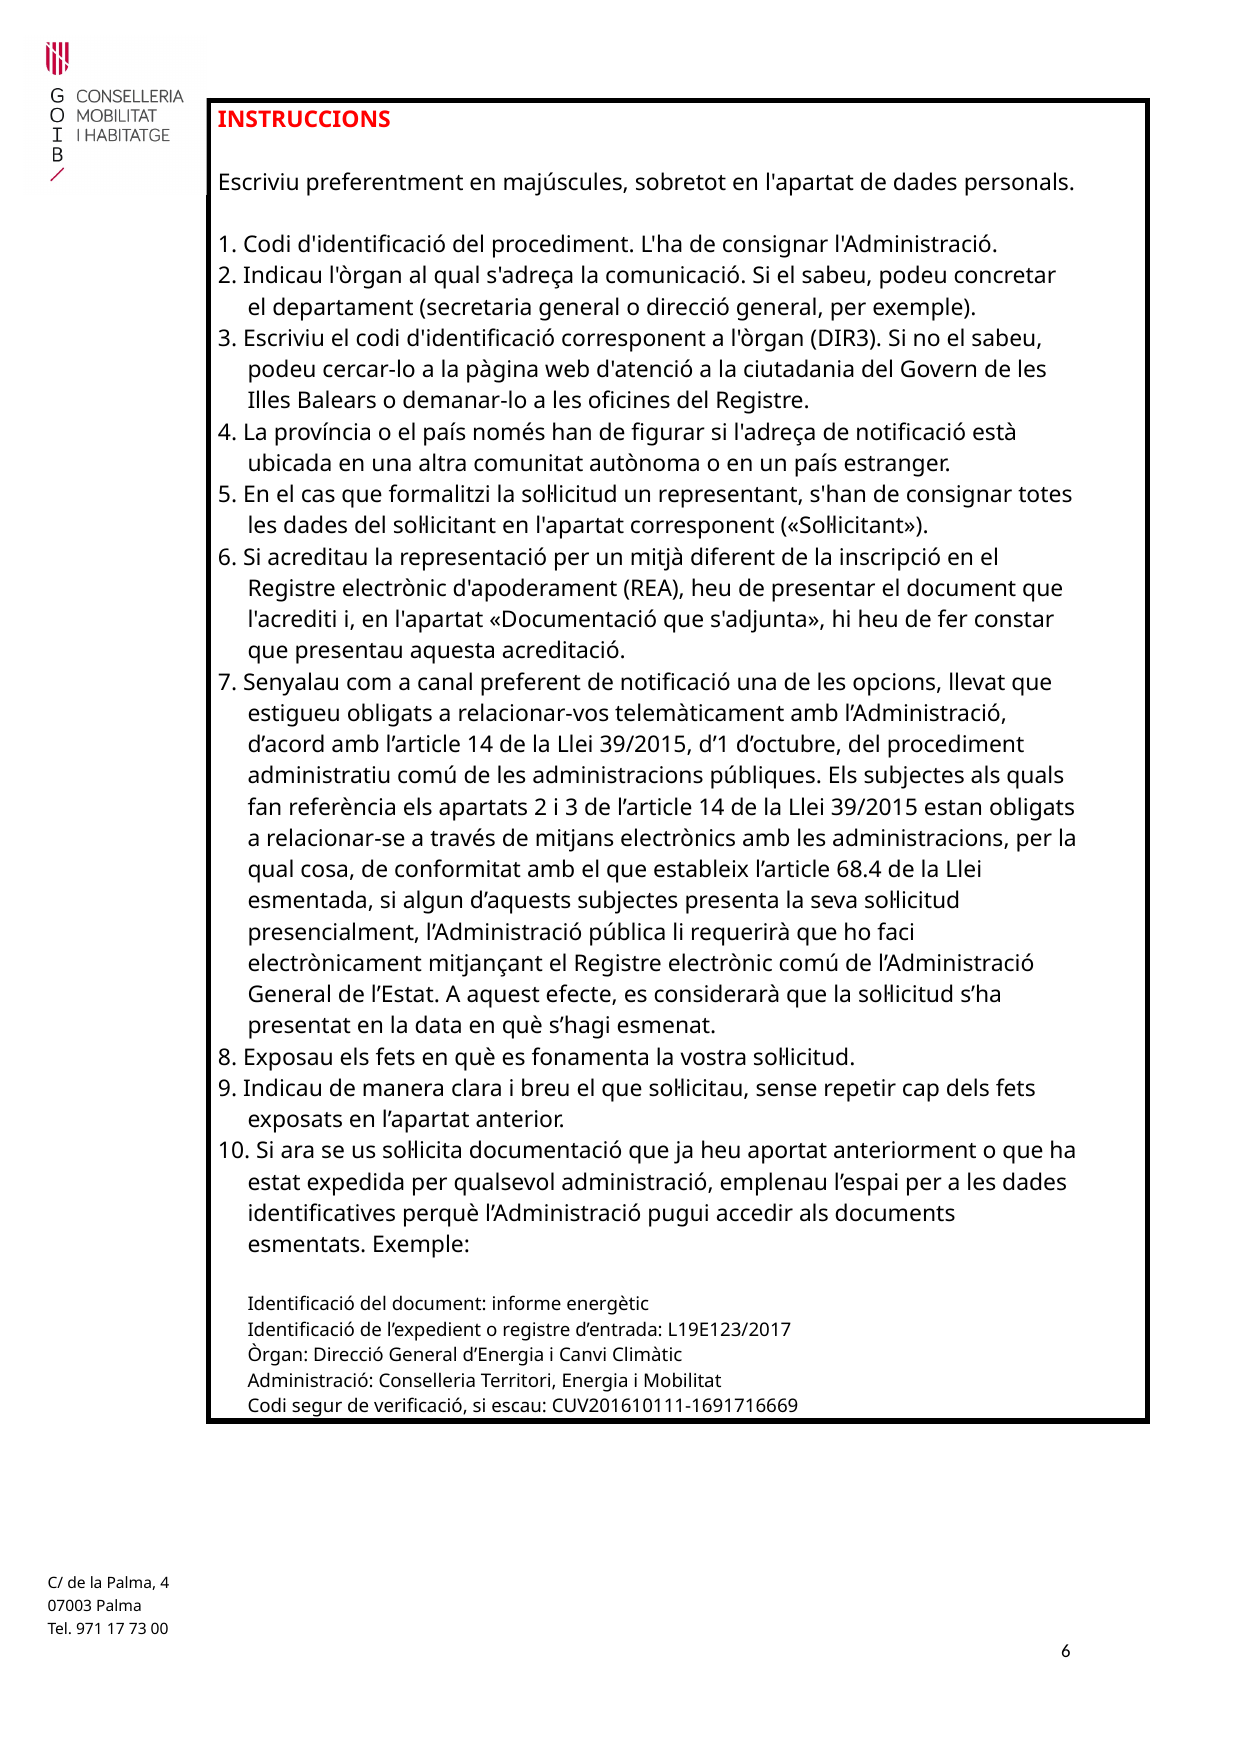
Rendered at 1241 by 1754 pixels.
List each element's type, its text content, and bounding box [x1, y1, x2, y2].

picture [22, 35, 207, 195]
table_header INSTRUCCIONS Escriviu preferentment en majúscules, sobretot en l'apartat de dades personals. 1. Codi d'identificació del procediment. L'ha de consignar l'Administració. 2. Indicau l'òrgan al qual s'adreça la comunicació. Si el sabeu, podeu concretar el departament (secretaria general o direcció general, per exemple). 3. Escriviu el codi d'identificació corresponent a l'òrgan (DIR3). Si no el sabeu, podeu cercar-lo a la pàgina web d'atenció a la ciutadania del Govern de les Illes Balears o demanar-lo a les oficines del Registre. 4. La província o el país només han de figurar si l'adreça de notificació està ubicada en una altra comunitat autònoma o en un país estranger. 5. En el cas que formalitzi la sol·licitud un representant, s'han de consignar totes les dades del sol·licitant en l'apartat corresponent («Sol·licitant»). 6. Si acreditau la representació per un mitjà diferent de la inscripció en el Registre electrònic d'apoderament (REA), heu de presentar el document que l'acrediti i, en l'apartat «Documentació que s'adjunta», hi heu de fer constar que presentau aquesta acreditació. 7. Senyalau com a canal preferent de notificació una de les opcions, llevat que estigueu obligats a relacionar-vos telemàticament amb l’Administració, d’acord amb l’article 14 de la Llei 39/2015, d’1 d’octubre, del procediment administratiu comú de les administracions públiques. Els subjectes als quals fan referència els apartats 2 i 3 de l’article 14 de la Llei 39/2015 estan obligats a relacionar-se a través de mitjans electrònics amb les administracions, per la qual cosa, de conformitat amb el que estableix l’article 68.4 de la Llei esmentada, si algun d’aquests subjectes presenta la seva sol·licitud presencialment, l’Administració pública li requerirà que ho faci electrònicament mitjançant el Registre electrònic comú de l’Administració General de l’Estat. A aquest efecte, es considerarà que la sol·licitud s’ha presentat en la data en què s’hagi esmenat. 8. Exposau els fets en què es fonamenta la vostra sol·licitud. 9. Indicau de manera clara i breu el que sol·licitau, sense repetir cap dels fets exposats en l’apartat anterior. 10. Si ara se us sol·licita documentació que ja heu aportat anteriorment o que ha estat expedida per qualsevol administració, emplenau l’espai per a les dades identificatives perquè l’Administració pugui accedir als documents esmentats. Exemple: Identificació del document: informe energètic Identificació de l’expedient o registre d’entrada: L19E123/2017 Òrgan: Direcció General d’Energia i Canvi Climàtic Administració: Conselleria Territori, Energia i Mobilitat Codi segur de verificació, si escau: CUV201610111-1691716669 [211, 103, 1145, 1418]
